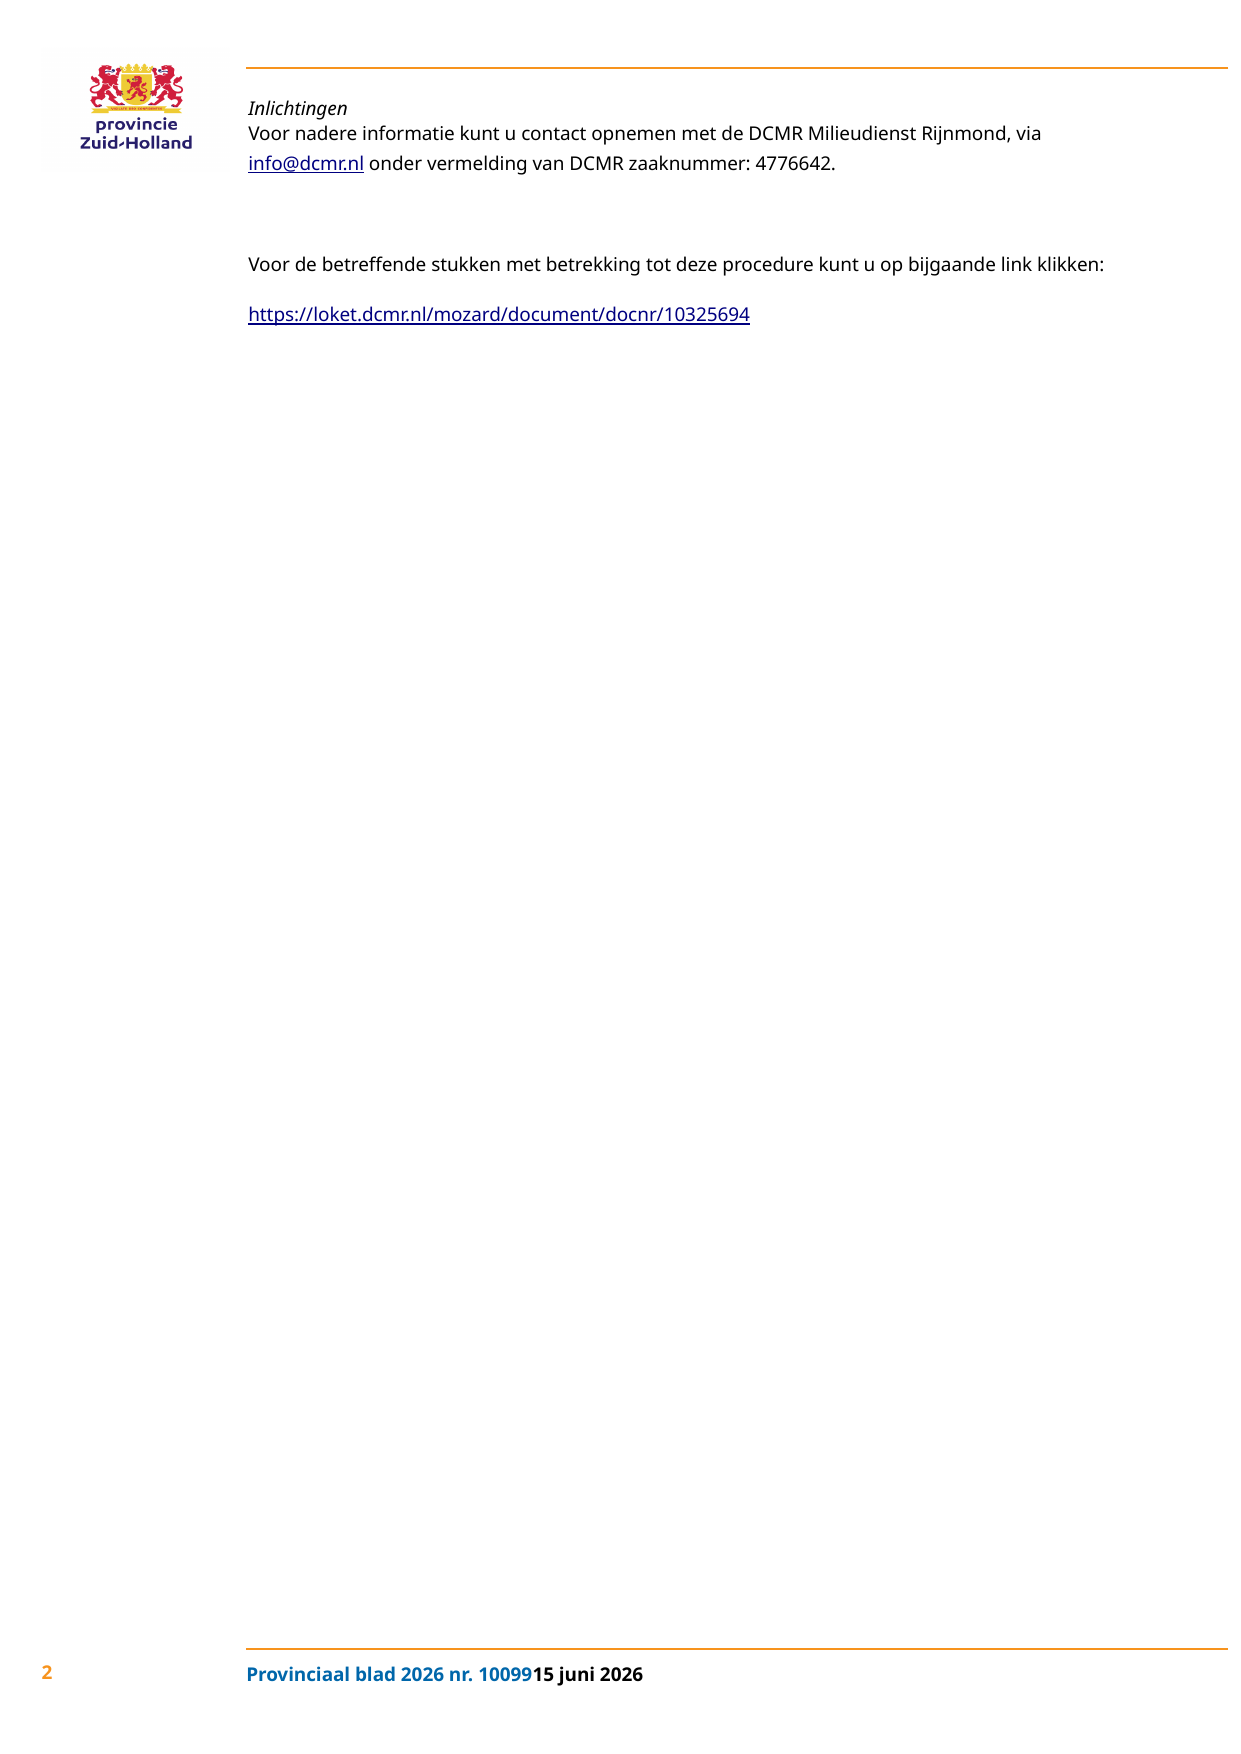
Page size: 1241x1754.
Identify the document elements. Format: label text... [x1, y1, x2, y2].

text https://loket.dcmr.nl/mozard/document/docnr/10325694 [248, 301, 1152, 327]
text Inlichtingen [248, 95, 1152, 121]
picture [41, 47, 231, 172]
text Voor de betreffende stukken met betrekking tot deze procedure kunt u op bijgaande link klikken: [248, 251, 1152, 277]
text Voor nadere informatie kunt u contact opnemen met de DCMR Milieudienst Rijnmond, via info@dcmr.nl onder vermelding van DCMR zaaknummer: 4776642. [248, 121, 1152, 176]
